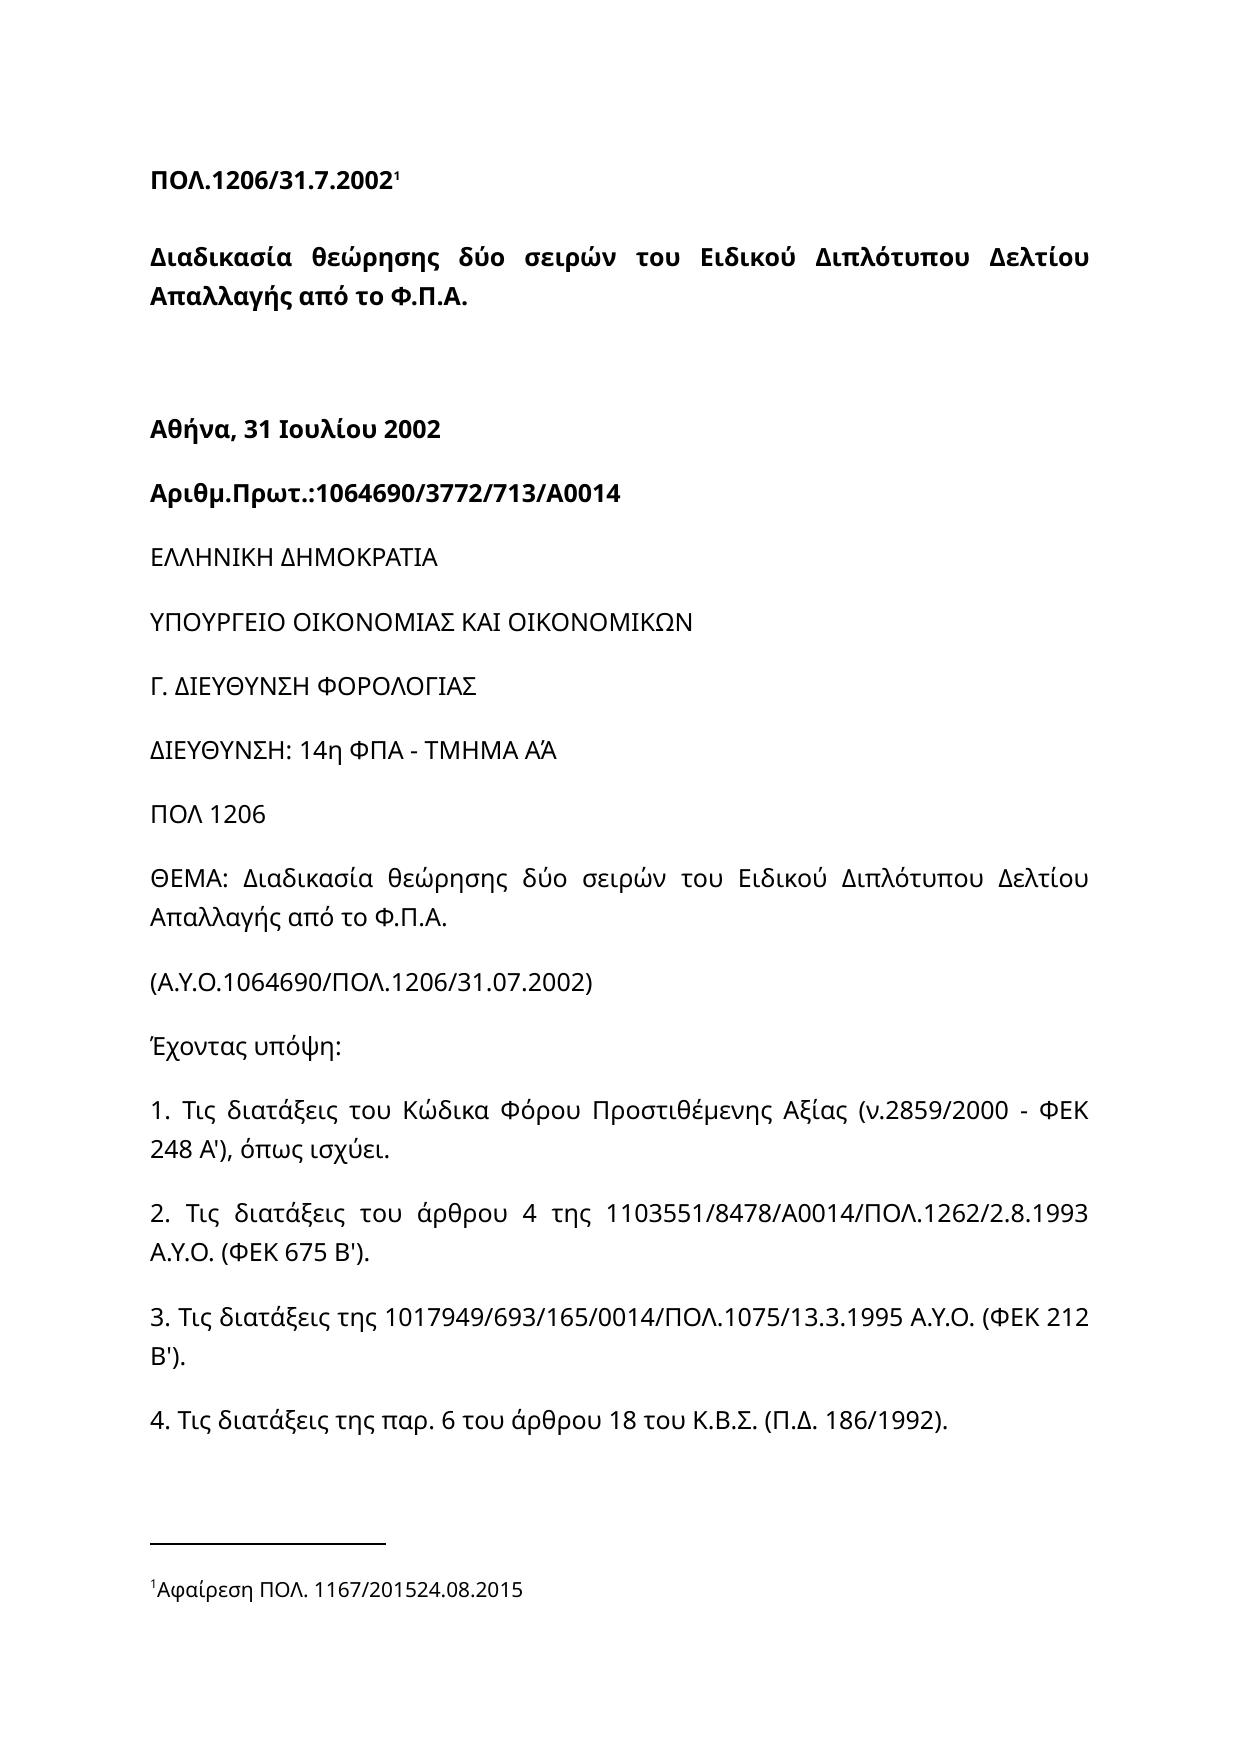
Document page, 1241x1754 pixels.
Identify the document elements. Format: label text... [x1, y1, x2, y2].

text ΠΟΛ 1206 [150, 797, 1090, 831]
text Αθήνα, 31 Ιουλίου 2002 [150, 412, 1090, 446]
text 2. Τις διατάξεις του άρθρου 4 της 1103551/8478/Α0014/ΠΟΛ.1262/2.8.1993 Α.Υ.Ο. (ΦΕΚ 675 Β'). [150, 1196, 1090, 1269]
text 4. Τις διατάξεις της παρ. 6 του άρθρου 18 του Κ.Β.Σ. (Π.Δ. 186/1992). [150, 1403, 1090, 1437]
text ΥΠΟΥΡΓΕΙΟ ΟΙΚΟΝΟΜΙΑΣ ΚΑΙ ΟΙΚΟΝΟΜΙΚΩΝ [150, 604, 1090, 638]
text Αφαίρεση ΠΟΛ. 1167/201524.08.2015 [150, 1576, 1090, 1604]
text ΘΕΜΑ: Διαδικασία θεώρησης δύο σειρών του Ειδικού Διπλότυπου Δελτίου Απαλλαγής από το Φ.Π.Α. [150, 861, 1090, 934]
text ﻿ [150, 355, 1090, 383]
text Γ. ΔΙΕΥΘΥΝΣΗ ΦΟΡΟΛΟΓΙΑΣ [150, 668, 1090, 702]
text Έχοντας υπόψη: [150, 1028, 1090, 1062]
text Αριθμ.Πρωτ.:1064690/3772/713/Α0014 [150, 476, 1090, 510]
text 3. Τις διατάξεις της 1017949/693/165/0014/ΠΟΛ.1075/13.3.1995 Α.Υ.Ο. (ΦΕΚ 212 Β'). [150, 1299, 1090, 1372]
title ΠΟΛ.1206/31.7.2002 [150, 162, 1090, 197]
title Διαδικασία θεώρησης δύο σειρών του Ειδικού Διπλότυπου Δελτίου Απαλλαγής από το Φ.Π.Α. [150, 239, 1090, 312]
text ΔΙΕΥΘΥΝΣΗ: 14η ΦΠΑ - ΤΜΗΜΑ ΑΆ [150, 733, 1090, 767]
text 1. Τις διατάξεις του Κώδικα Φόρου Προστιθέμενης Αξίας (ν.2859/2000 - ΦΕΚ 248 Α'), όπως ισχύει. [150, 1093, 1090, 1166]
text ΕΛΛΗΝΙΚΗ ΔΗΜΟΚΡΑΤΙΑ [150, 540, 1090, 574]
text (Α.Υ.Ο.1064690/ΠΟΛ.1206/31.07.2002) [150, 964, 1090, 998]
